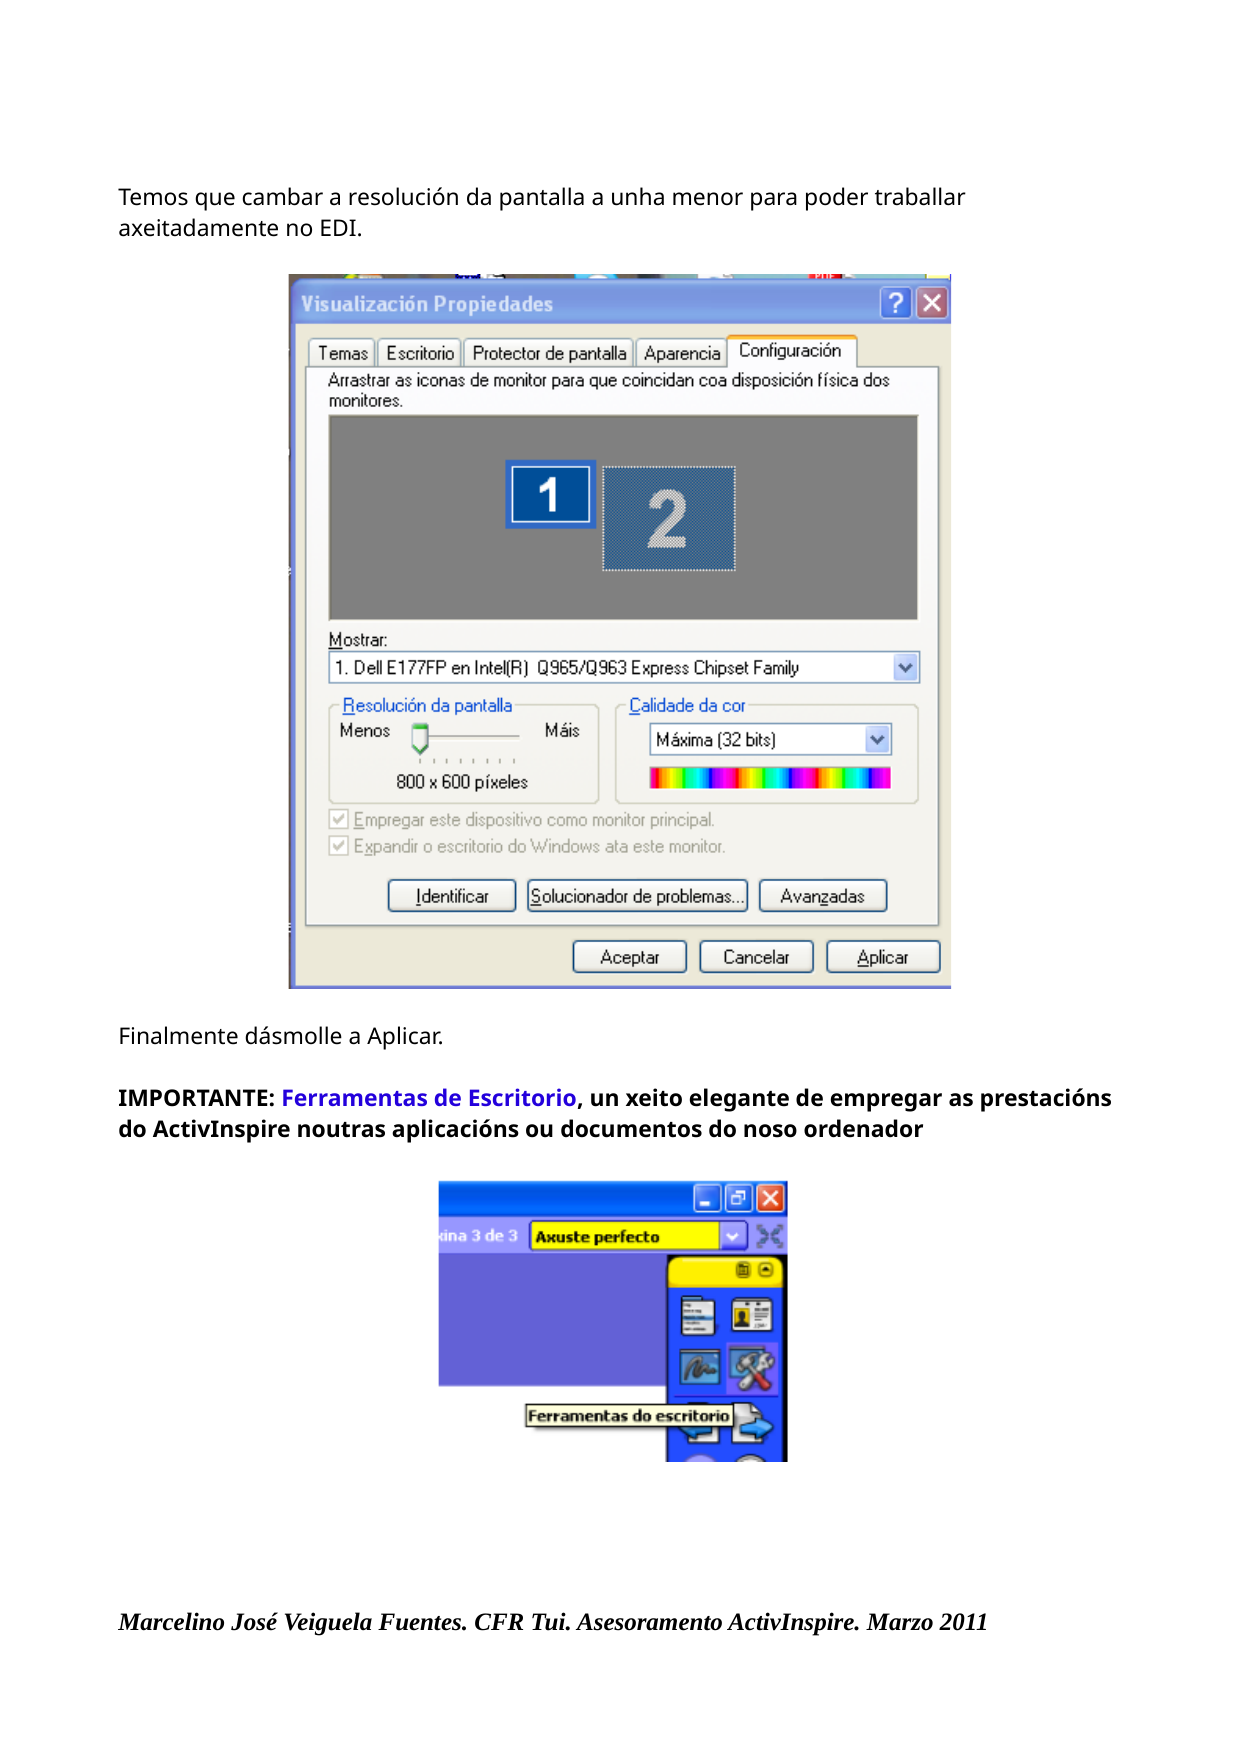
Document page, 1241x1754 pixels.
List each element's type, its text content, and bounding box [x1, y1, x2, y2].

text Finalmente dásmolle a Aplicar. [118, 1020, 1122, 1051]
picture [288, 274, 952, 989]
text Temos que cambar a resolución da pantalla a unha menor para poder traballar axeitadamente no EDI. [118, 181, 1122, 243]
picture [438, 1176, 802, 1462]
text IMPORTANTE: Ferramentas de Escritorio, un xeito elegante de empregar as prestacións do ActivInspire noutras aplicacións ou documentos do noso ordenador [118, 1082, 1122, 1145]
